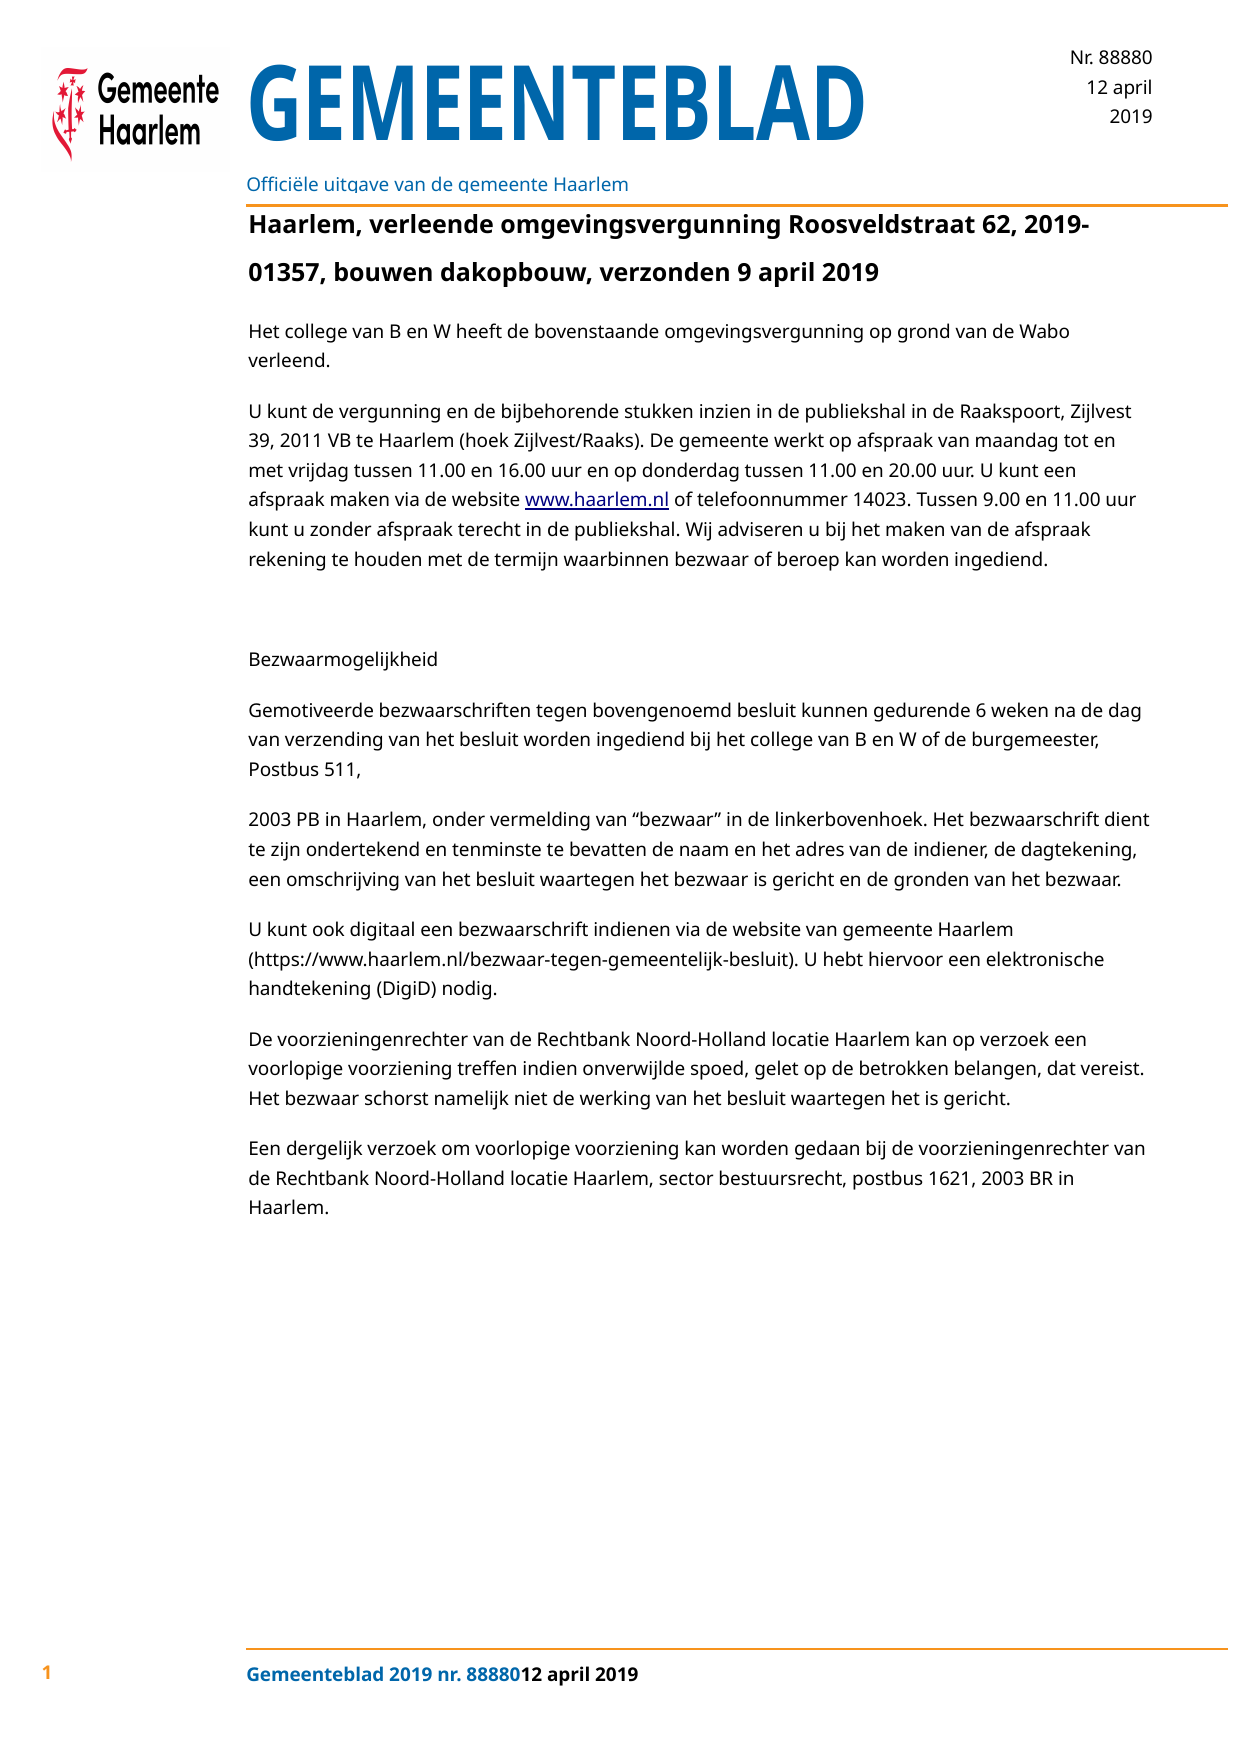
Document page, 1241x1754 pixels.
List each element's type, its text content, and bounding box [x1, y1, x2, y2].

text De voorzieningenrechter van de Rechtbank Noord-Holland locatie Haarlem kan op verzoek een voorlopige voorziening treffen indien onverwijlde spoed, gelet op de betrokken belangen, dat vereist. Het bezwaar schorst namelijk niet de werking van het besluit waartegen het is gericht. [248, 1026, 1152, 1111]
text U kunt ook digitaal een bezwaarschrift indienen via de website van gemeente Haarlem (https://www.haarlem.nl/bezwaar-tegen-gemeentelijk-besluit). U hebt hiervoor een elektronische handtekening (DigiD) nodig. [248, 916, 1152, 1001]
text Bezwaarmogelijkheid [248, 647, 1152, 672]
text Een dergelijk verzoek om voorlopige voorziening kan worden gedaan bij de voorzieningenrechter van de Rechtbank Noord-Holland locatie Haarlem, sector bestuursrecht, postbus 1621, 2003 BR in Haarlem. [248, 1135, 1152, 1220]
text Het college van B en W heeft de bovenstaande omgevingsvergunning op grond van de Wabo verleend. [248, 318, 1152, 373]
picture [41, 47, 231, 172]
text Haarlem, verleende omgevingsvergunning Roosveldstraat 62, 2019-01357, bouwen dakopbouw, verzonden 9 april 2019 [248, 207, 1152, 288]
text Gemotiveerde bezwaarschriften tegen bovengenoemd besluit kunnen gedurende 6 weken na de dag van verzending van het besluit worden ingediend bij het college van B en W of de burgemeester, Postbus 511, [248, 697, 1152, 782]
text U kunt de vergunning en de bijbehorende stukken inzien in de publiekshal in de Raakspoort, Zijlvest 39, 2011 VB te Haarlem (hoek Zijlvest/Raaks). De gemeente werkt op afspraak van maandag tot en met vrijdag tussen 11.00 en 16.00 uur en op donderdag tussen 11.00 en 20.00 uur. U kunt een afspraak maken via de website www.haarlem.nl of telefoonnummer 14023. Tussen 9.00 en 11.00 uur kunt u zonder afspraak terecht in de publiekshal. Wij adviseren u bij het maken van de afspraak rekening te houden met de termijn waarbinnen bezwaar of beroep kan worden ingediend. [248, 398, 1152, 572]
text 2003 PB in Haarlem, onder vermelding van “bezwaar” in de linkerbovenhoek. Het bezwaarschrift dient te zijn ondertekend en tenminste te bevatten de naam en het adres van de indiener, de dagtekening, een omschrijving van het besluit waartegen het bezwaar is gericht en de gronden van het bezwaar. [248, 807, 1152, 892]
